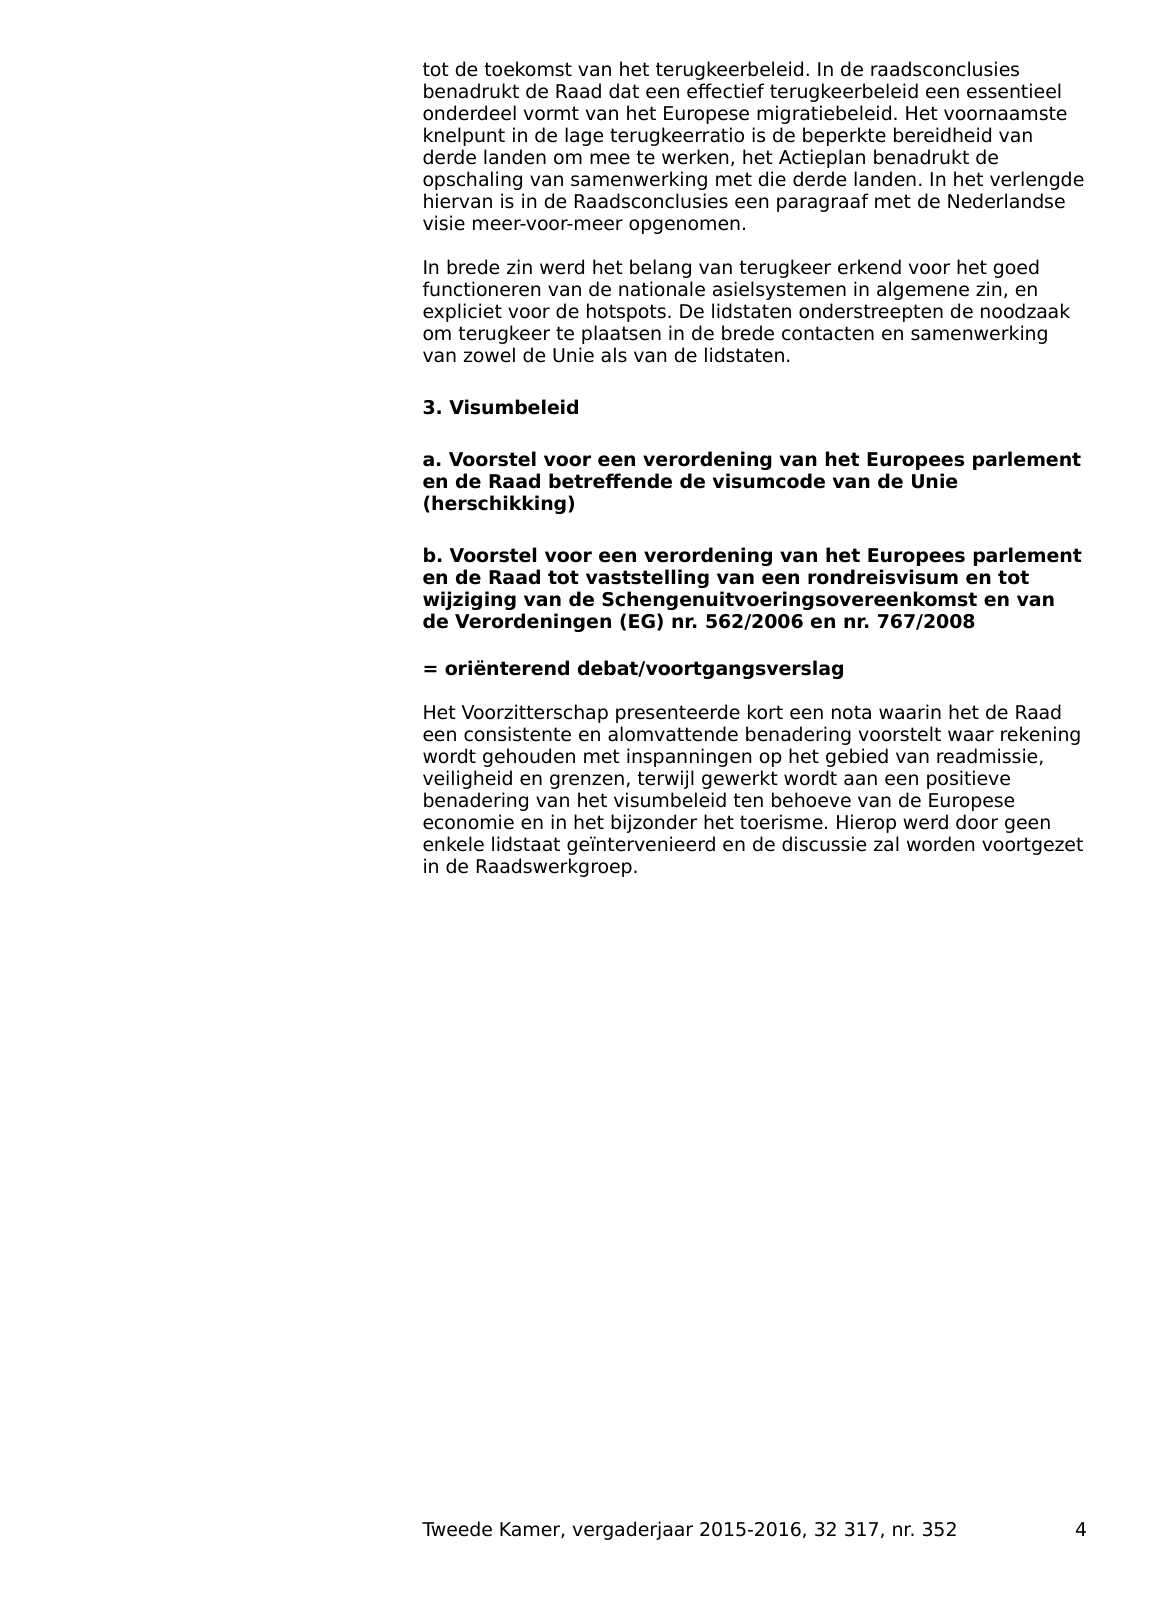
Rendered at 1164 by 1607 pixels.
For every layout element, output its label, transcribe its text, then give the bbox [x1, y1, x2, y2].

text In brede zin werd het belang van terugkeer erkend voor het goed functioneren van de nationale asielsystemen in algemene zin, en expliciet voor de hotspots. De lidstaten onderstreepten de noodzaak om terugkeer te plaatsen in de brede contacten en samenwerking van zowel de Unie als van de lidstaten. [422, 257, 1087, 367]
text = oriënterend debat/voortgangsverslag [422, 658, 1087, 680]
text tot de toekomst van het terugkeerbeleid. In de raadsconclusies benadrukt de Raad dat een effectief terugkeerbeleid een essentieel onderdeel vormt van het Europese migratiebeleid. Het voornaamste knelpunt in de lage terugkeerratio is de beperkte bereidheid van derde landen om mee te werken, het Actieplan benadrukt de opschaling van samenwerking met die derde landen. In het verlengde hiervan is in de Raadsconclusies een paragraaf met de Nederlandse visie meer-voor-meer opgenomen. [422, 59, 1087, 235]
subtitle 3. Visumbeleid [422, 397, 1087, 419]
text Het Voorzitterschap presenteerde kort een nota waarin het de Raad een consistente en alomvattende benadering voorstelt waar rekening wordt gehouden met inspanningen op het gebied van readmissie, veiligheid en grenzen, terwijl gewerkt wordt aan een positieve benadering van het visumbeleid ten behoeve van de Europese economie en in het bijzonder het toerisme. Hierop werd door geen enkele lidstaat geïntervenieerd en de discussie zal worden voortgezet in de Raadswerkgroep. [422, 702, 1087, 878]
subtitle b. Voorstel voor een verordening van het Europees parlement en de Raad tot vaststelling van een rondreisvisum en tot wijziging van de Schengenuitvoeringsovereenkomst en van de Verordeningen (EG) nr. 562/2006 en nr. 767/2008 [422, 545, 1087, 633]
subtitle a. Voorstel voor een verordening van het Europees parlement en de Raad betreffende de visumcode van de Unie (herschikking) [422, 449, 1087, 515]
